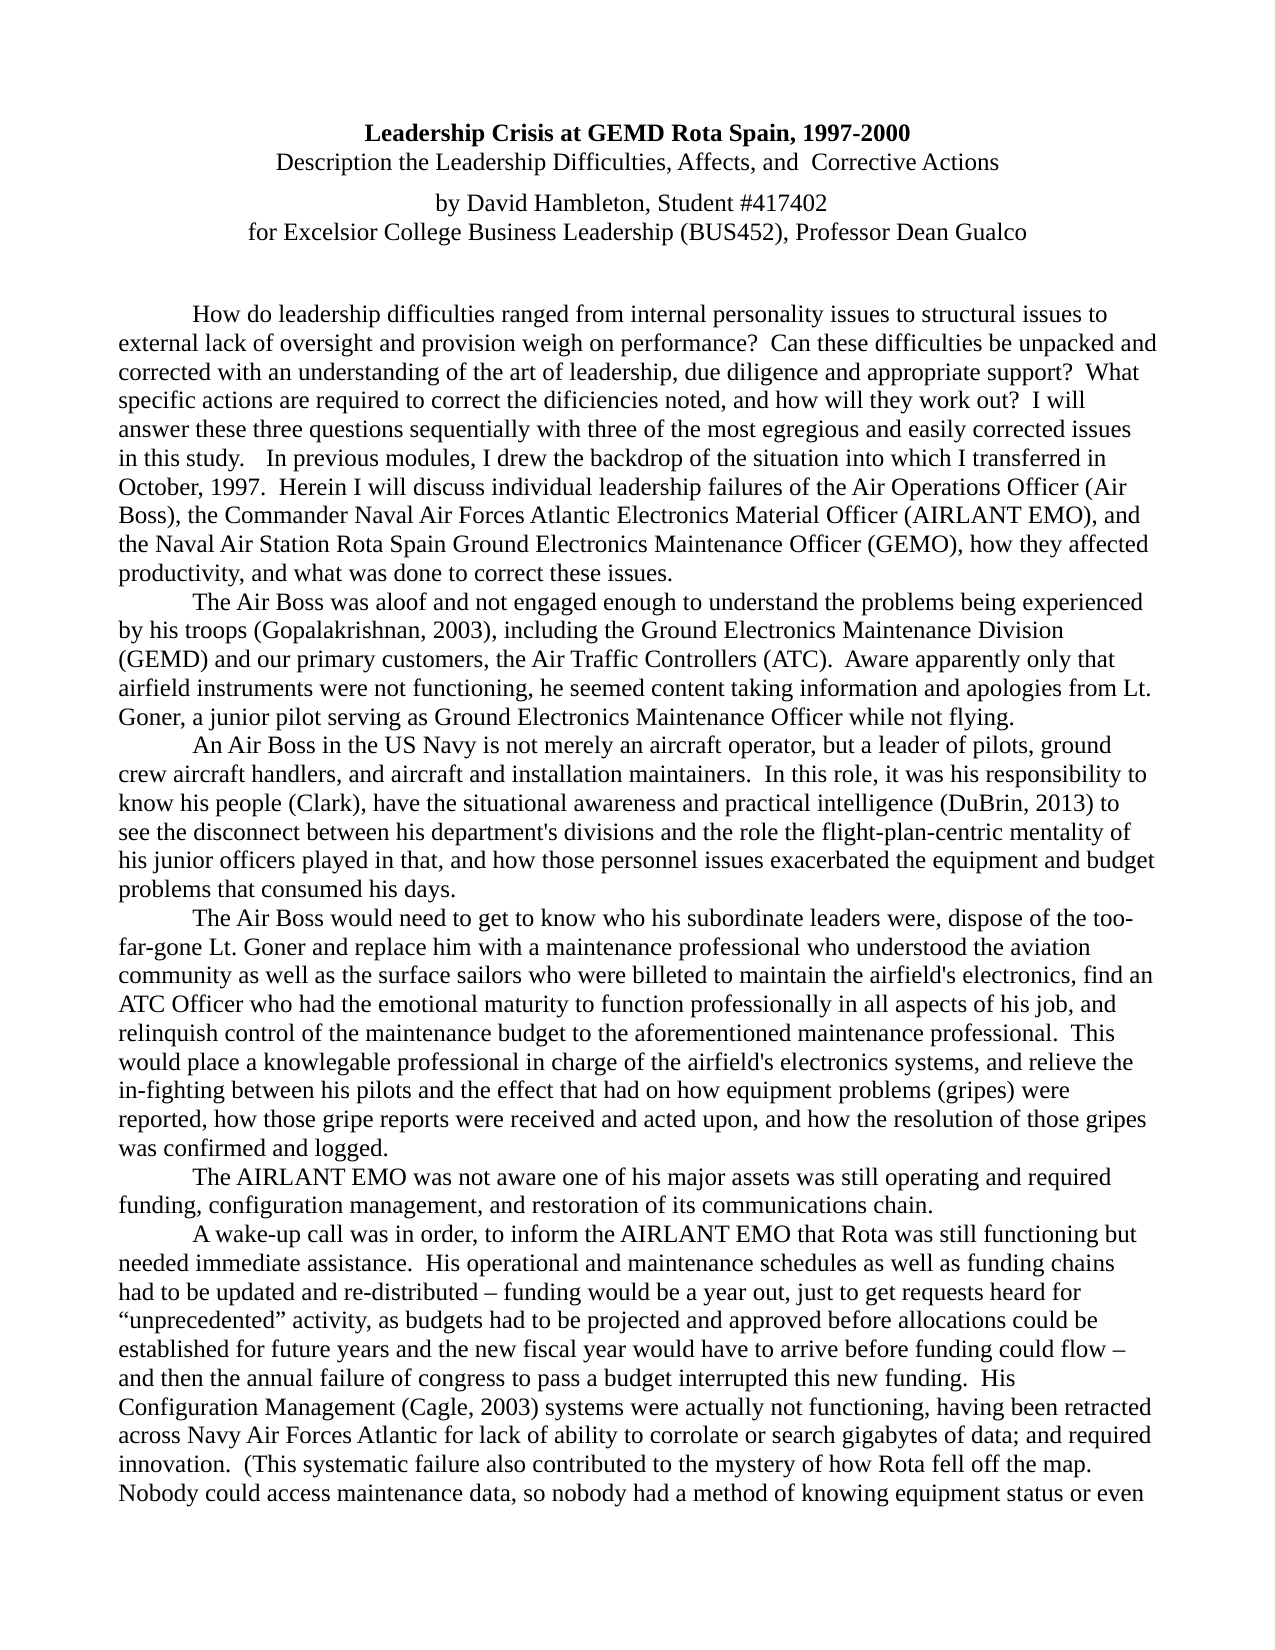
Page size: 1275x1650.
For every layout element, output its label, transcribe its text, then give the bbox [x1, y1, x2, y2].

text An Air Boss in the US Navy is not merely an aircraft operator, but a leader of pilots, ground crew aircraft handlers, and aircraft and installation maintainers. In this role, it was his responsibility to know his people (Clark), have the situational awareness and practical intelligence (DuBrin, 2013) to see the disconnect between his department's divisions and the role the flight-plan-centric mentality of his junior officers played in that, and how those personnel issues exacerbated the equipment and budget problems that consumed his days. [118, 731, 1157, 903]
text Description the Leadership Difficulties, Affects, and Corrective Actions [118, 147, 1157, 176]
text The Air Boss was aloof and not engaged enough to understand the problems being experienced by his troops (Gopalakrishnan, 2003), including the Ground Electronics Maintenance Division (GEMD) and our primary customers, the Air Traffic Controllers (ATC). Aware apparently only that airfield instruments were not functioning, he seemed content taking information and apologies from Lt. Goner, a junior pilot serving as Ground Electronics Maintenance Officer while not flying. [118, 587, 1157, 731]
text A wake-up call was in order, to inform the AIRLANT EMO that Rota was still functioning but needed immediate assistance. His operational and maintenance schedules as well as funding chains had to be updated and re-distributed – funding would be a year out, just to get requests heard for “unprecedented” activity, as budgets had to be projected and approved before allocations could be established for future years and the new fiscal year would have to arrive before funding could flow – and then the annual failure of congress to pass a budget interrupted this new funding. His Configuration Management (Cagle, 2003) systems were actually not functioning, having been retracted across Navy Air Forces Atlantic for lack of ability to corrolate or search gigabytes of data; and required innovation. (This systematic failure also contributed to the mystery of how Rota fell off the map. Nobody could access maintenance data, so nobody had a method of knowing equipment status or even [118, 1219, 1157, 1507]
text The AIRLANT EMO was not aware one of his major assets was still operating and required funding, configuration management, and restoration of its communications chain. [118, 1162, 1157, 1219]
text for Excelsior College Business Leadership (BUS452), Professor Dean Gualco [118, 217, 1157, 246]
text The Air Boss would need to get to know who his subordinate leaders were, dispose of the too-far-gone Lt. Goner and replace him with a maintenance professional who understood the aviation community as well as the surface sailors who were billeted to maintain the airfield's electronics, find an ATC Officer who had the emotional maturity to function professionally in all aspects of his job, and relinquish control of the maintenance budget to the aforementioned maintenance professional. This would place a knowlegable professional in charge of the airfield's electronics systems, and relieve the in-fighting between his pilots and the effect that had on how equipment problems (gripes) were reported, how those gripe reports were received and acted upon, and how the resolution of those gripes was confirmed and logged. [118, 903, 1157, 1162]
text by David Hambleton, Student #417402 [118, 188, 1157, 217]
text Leadership Crisis at GEMD Rota Spain, 1997-2000 [118, 118, 1157, 147]
text How do leadership difficulties ranged from internal personality issues to structural issues to external lack of oversight and provision weigh on performance? Can these difficulties be unpacked and corrected with an understanding of the art of leadership, due diligence and appropriate support? What specific actions are required to correct the dificiencies noted, and how will they work out? I will answer these three questions sequentially with three of the most egregious and easily corrected issues in this study. In previous modules, I drew the backdrop of the situation into which I transferred in October, 1997. Herein I will discuss individual leadership failures of the Air Operations Officer (Air Boss), the Commander Naval Air Forces Atlantic Electronics Material Officer (AIRLANT EMO), and the Naval Air Station Rota Spain Ground Electronics Maintenance Officer (GEMO), how they affected productivity, and what was done to correct these issues. [118, 299, 1157, 587]
